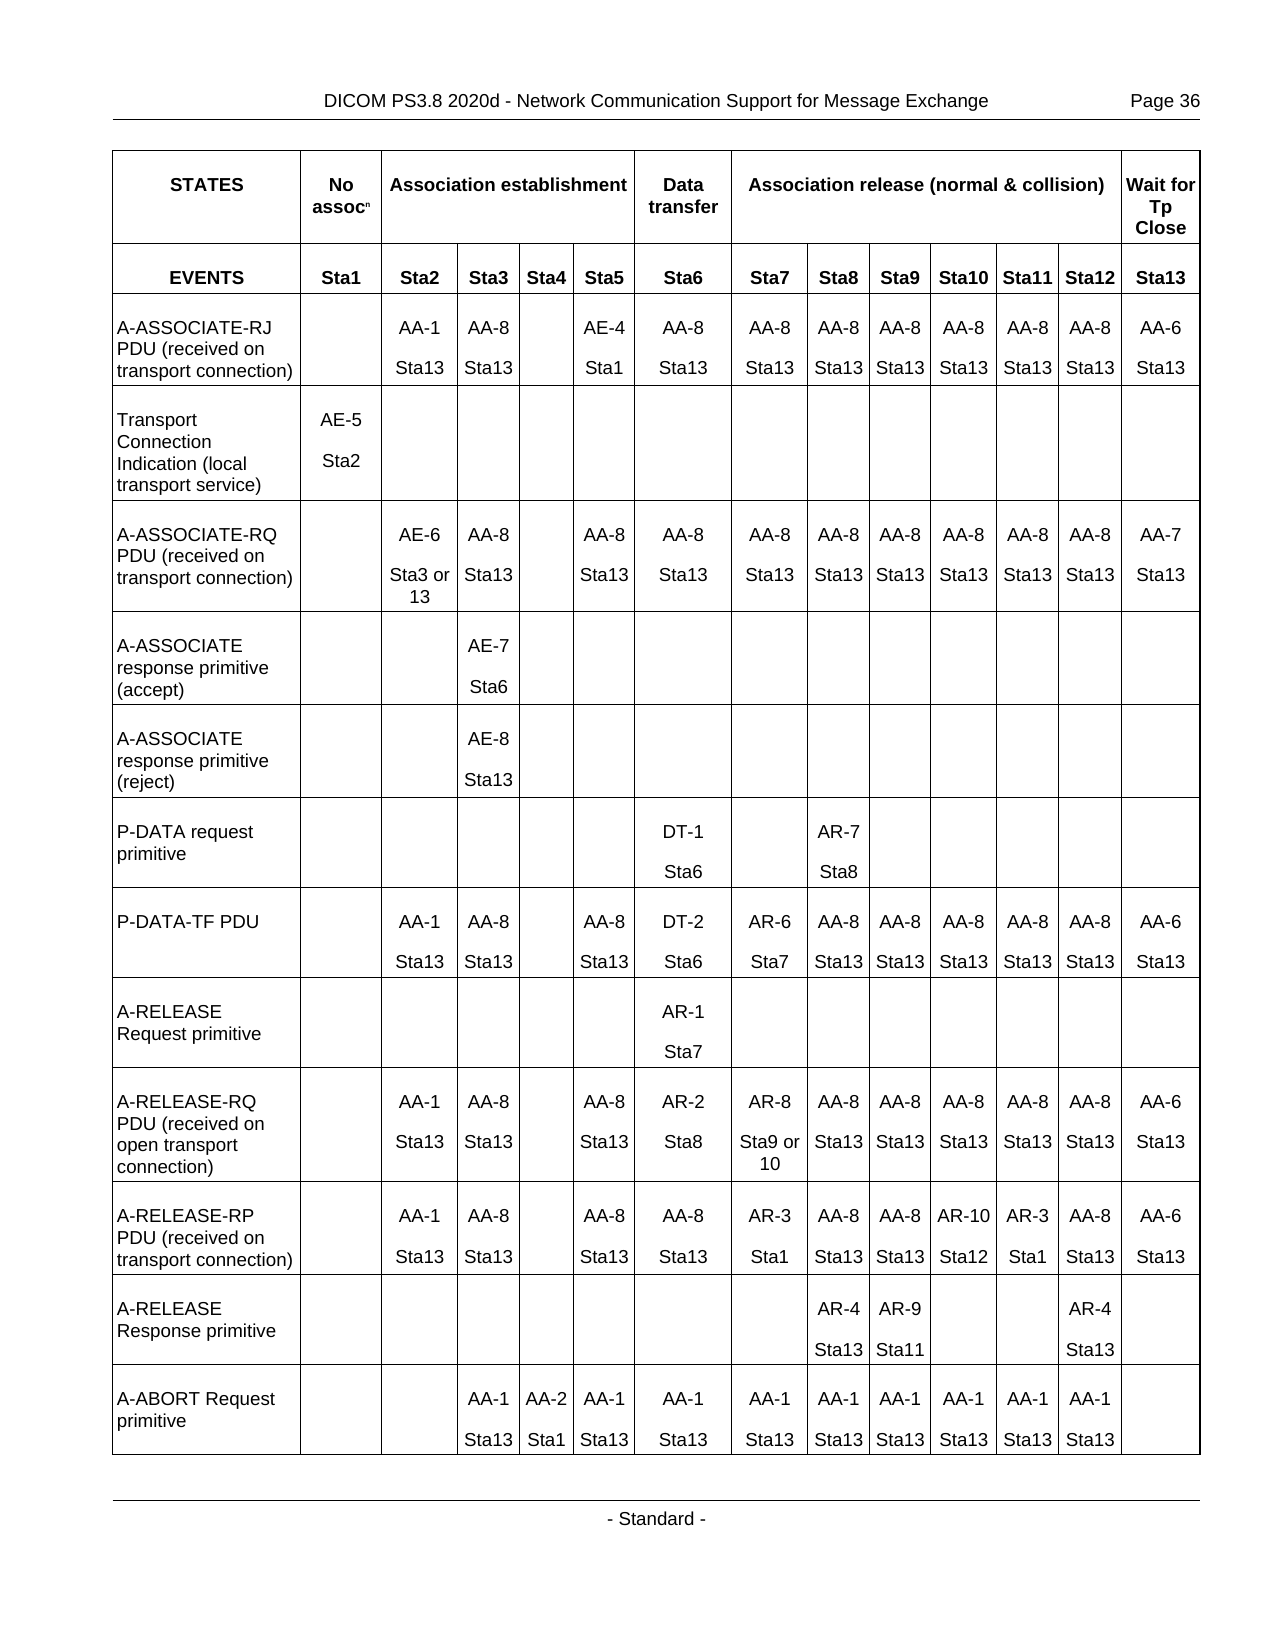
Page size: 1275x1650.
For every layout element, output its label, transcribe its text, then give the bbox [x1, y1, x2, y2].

table_cell Sta1 [301, 244, 381, 292]
table_cell [870, 612, 930, 704]
table_cell [301, 1275, 381, 1364]
table_cell Sta6 [635, 244, 731, 292]
table_cell Sta3 [458, 244, 519, 292]
table_cell [1059, 705, 1121, 797]
table_cell AA-1 Sta13 [808, 1365, 869, 1454]
table_cell [1122, 798, 1199, 887]
table_cell [635, 705, 731, 797]
table_cell [458, 978, 519, 1067]
table_cell AA-6 Sta13 [1122, 888, 1199, 977]
table_cell AA-8 Sta13 [808, 1068, 869, 1181]
table_cell P-DATA-TF PDU [113, 888, 300, 977]
table_cell [574, 978, 634, 1067]
table_cell [1122, 1275, 1199, 1364]
table_cell AA-8 Sta13 [808, 1182, 869, 1274]
table_cell AA-7 Sta13 [1122, 501, 1199, 611]
table_cell [732, 705, 807, 797]
table_cell AA-8 Sta13 [1059, 501, 1121, 611]
table_cell AR-4 Sta13 [1059, 1275, 1121, 1364]
table_cell Sta10 [931, 244, 996, 292]
table_cell A-ABORT Request primitive [113, 1365, 300, 1454]
table_header No assocn [301, 151, 381, 243]
table_cell [458, 798, 519, 887]
table_cell [931, 612, 996, 704]
table_cell AA-8 Sta13 [870, 888, 930, 977]
table_header STATES [113, 151, 300, 243]
table_cell [574, 612, 634, 704]
table_cell A-ASSOCIATE response primitive (reject) [113, 705, 300, 797]
table_cell AA-1 Sta13 [382, 294, 457, 385]
table_cell [1122, 386, 1199, 500]
table_cell AE-6 Sta3 or 13 [382, 501, 457, 611]
table_cell AA-1 Sta13 [458, 1365, 519, 1454]
table_cell A-RELEASE-RP PDU (received on transport connection) [113, 1182, 300, 1274]
table_cell AR-10 Sta12 [931, 1182, 996, 1274]
table_cell [301, 978, 381, 1067]
table_cell Sta12 [1059, 244, 1121, 292]
table_cell AR-4 Sta13 [808, 1275, 869, 1364]
table_cell [931, 798, 996, 887]
table_cell [301, 612, 381, 704]
table_cell AA-8 Sta13 [458, 1182, 519, 1274]
table_cell [870, 798, 930, 887]
table_cell [520, 501, 573, 611]
table_cell AA-8 Sta13 [732, 501, 807, 611]
table_cell [1059, 978, 1121, 1067]
table_cell AR-3 Sta1 [732, 1182, 807, 1274]
table_cell P-DATA request primitive [113, 798, 300, 887]
table_cell AA-1 Sta13 [1059, 1365, 1121, 1454]
table_cell Sta13 [1122, 244, 1199, 292]
table_cell [808, 386, 869, 500]
table_cell AR-9 Sta11 [870, 1275, 930, 1364]
table_cell AR-8 Sta9 or 10 [732, 1068, 807, 1181]
table_cell DT-2 Sta6 [635, 888, 731, 977]
table_cell [301, 294, 381, 385]
table_cell [458, 386, 519, 500]
table_cell AA-8 Sta13 [931, 294, 996, 385]
table_cell AA-1 Sta13 [870, 1365, 930, 1454]
table_cell [382, 1275, 457, 1364]
table_cell AA-8 Sta13 [870, 294, 930, 385]
table_cell AA-8 Sta13 [635, 294, 731, 385]
table_cell AR-7 Sta8 [808, 798, 869, 887]
table_cell AA-1 Sta13 [931, 1365, 996, 1454]
table_cell A-ASSOCIATE-RJ PDU (received on transport connection) [113, 294, 300, 385]
table_cell AA-8 Sta13 [1059, 888, 1121, 977]
table_cell AA-8 Sta13 [997, 501, 1058, 611]
table_cell [732, 386, 807, 500]
table_cell [301, 705, 381, 797]
table_cell A-ASSOCIATE-RQ PDU (received on transport connection) [113, 501, 300, 611]
table_cell AA-8 Sta13 [574, 1182, 634, 1274]
table_cell [997, 978, 1058, 1067]
table_header Association establishment [382, 151, 634, 243]
table_cell AA-1 Sta13 [382, 1068, 457, 1181]
table_cell [574, 705, 634, 797]
table_cell AA-8 Sta13 [870, 1182, 930, 1274]
table_cell A-ASSOCIATE response primitive (accept) [113, 612, 300, 704]
table_cell AA-1 Sta13 [635, 1365, 731, 1454]
table_cell [997, 798, 1058, 887]
table_cell Sta9 [870, 244, 930, 292]
table_cell [301, 798, 381, 887]
table_cell [574, 1275, 634, 1364]
table_cell AR-2 Sta8 [635, 1068, 731, 1181]
table_cell Sta2 [382, 244, 457, 292]
table_cell AA-8 Sta13 [458, 888, 519, 977]
table_cell [382, 978, 457, 1067]
table_cell [997, 705, 1058, 797]
table_cell [301, 501, 381, 611]
table_cell [870, 978, 930, 1067]
table_cell AA-8 Sta13 [997, 1068, 1058, 1181]
table_cell [732, 978, 807, 1067]
table_cell AR-3 Sta1 [997, 1182, 1058, 1274]
table_cell AA-8 Sta13 [931, 501, 996, 611]
table_cell [870, 705, 930, 797]
table_cell [520, 798, 573, 887]
table_cell AR-1 Sta7 [635, 978, 731, 1067]
table_cell AA-8 Sta13 [574, 501, 634, 611]
table_cell AA-8 Sta13 [635, 1182, 731, 1274]
table_cell [1122, 978, 1199, 1067]
table_cell [458, 1275, 519, 1364]
table_cell Sta11 [997, 244, 1058, 292]
table_cell AA-8 Sta13 [458, 1068, 519, 1181]
table_cell [635, 612, 731, 704]
table_cell AA-6 Sta13 [1122, 1068, 1199, 1181]
table_cell [997, 1275, 1058, 1364]
table_cell [520, 978, 573, 1067]
table_cell [574, 386, 634, 500]
table_cell AA-1 Sta13 [997, 1365, 1058, 1454]
table_cell AA-8 Sta13 [997, 294, 1058, 385]
table_cell AA-8 Sta13 [1059, 1068, 1121, 1181]
table_cell AE-7 Sta6 [458, 612, 519, 704]
table_cell [997, 386, 1058, 500]
table_cell AA-8 Sta13 [931, 1068, 996, 1181]
table_cell AA-1 Sta13 [574, 1365, 634, 1454]
table_cell AA-8 Sta13 [931, 888, 996, 977]
table_cell AA-8 Sta13 [574, 888, 634, 977]
table_cell AE-4 Sta1 [574, 294, 634, 385]
table_cell AA-8 Sta13 [458, 294, 519, 385]
table_cell AA-8 Sta13 [1059, 294, 1121, 385]
table_cell Sta4 [520, 244, 573, 292]
table_cell [520, 1068, 573, 1181]
table_cell Sta5 [574, 244, 634, 292]
table_cell [635, 386, 731, 500]
table_cell Transport Connection Indication (local transport service) [113, 386, 300, 500]
table_cell [1122, 612, 1199, 704]
table_cell [301, 888, 381, 977]
table_cell AA-1 Sta13 [382, 1182, 457, 1274]
table_cell A-RELEASE Response primitive [113, 1275, 300, 1364]
table_cell AA-8 Sta13 [870, 1068, 930, 1181]
table_cell [1059, 798, 1121, 887]
table_cell AE-5 Sta2 [301, 386, 381, 500]
table_cell [1059, 386, 1121, 500]
table_cell [931, 386, 996, 500]
table_cell [301, 1182, 381, 1274]
table_cell AR-6 Sta7 [732, 888, 807, 977]
table_cell AA-8 Sta13 [635, 501, 731, 611]
table_header Data transfer [635, 151, 731, 243]
table_cell AA-8 Sta13 [997, 888, 1058, 977]
table_cell AA-2 Sta1 [520, 1365, 573, 1454]
table_cell [382, 612, 457, 704]
table_cell AA-8 Sta13 [808, 294, 869, 385]
table_cell [520, 1182, 573, 1274]
table_cell A-RELEASE-RQ PDU (received on open transport connection) [113, 1068, 300, 1181]
table_cell AA-6 Sta13 [1122, 1182, 1199, 1274]
table_cell AA-8 Sta13 [732, 294, 807, 385]
table_cell [574, 798, 634, 887]
table_cell [732, 612, 807, 704]
table_cell [931, 705, 996, 797]
table_cell A-RELEASE Request primitive [113, 978, 300, 1067]
table_cell DT-1 Sta6 [635, 798, 731, 887]
table_cell [382, 386, 457, 500]
table_header Association release (normal & collision) [732, 151, 1121, 243]
table_cell [635, 1275, 731, 1364]
table_cell EVENTS [113, 244, 300, 292]
table_header Wait for Tp Close [1122, 151, 1199, 243]
table_cell AA-6 Sta13 [1122, 294, 1199, 385]
table_cell [732, 1275, 807, 1364]
table_cell [520, 705, 573, 797]
table_cell AA-8 Sta13 [808, 888, 869, 977]
table_cell AA-8 Sta13 [808, 501, 869, 611]
table_cell [1122, 1365, 1199, 1454]
table_cell [1059, 612, 1121, 704]
table_cell Sta8 [808, 244, 869, 292]
table_cell AA-1 Sta13 [732, 1365, 807, 1454]
table_cell [808, 705, 869, 797]
table_cell [520, 294, 573, 385]
table_cell [382, 705, 457, 797]
table_cell AA-1 Sta13 [382, 888, 457, 977]
table_cell [301, 1068, 381, 1181]
table_cell AE-8 Sta13 [458, 705, 519, 797]
table_cell [520, 612, 573, 704]
table_cell [520, 888, 573, 977]
table_cell [997, 612, 1058, 704]
table_cell Sta7 [732, 244, 807, 292]
table_cell [732, 798, 807, 887]
table_cell [808, 978, 869, 1067]
table_cell AA-8 Sta13 [1059, 1182, 1121, 1274]
table_cell [382, 798, 457, 887]
table_cell [870, 386, 930, 500]
table_cell AA-8 Sta13 [870, 501, 930, 611]
table_cell AA-8 Sta13 [458, 501, 519, 611]
table_cell [301, 1365, 381, 1454]
table_cell [520, 1275, 573, 1364]
table_cell [1122, 705, 1199, 797]
table_cell AA-8 Sta13 [574, 1068, 634, 1181]
table_cell [931, 978, 996, 1067]
table_cell [382, 1365, 457, 1454]
table_cell [520, 386, 573, 500]
table_cell [808, 612, 869, 704]
table_cell [931, 1275, 996, 1364]
